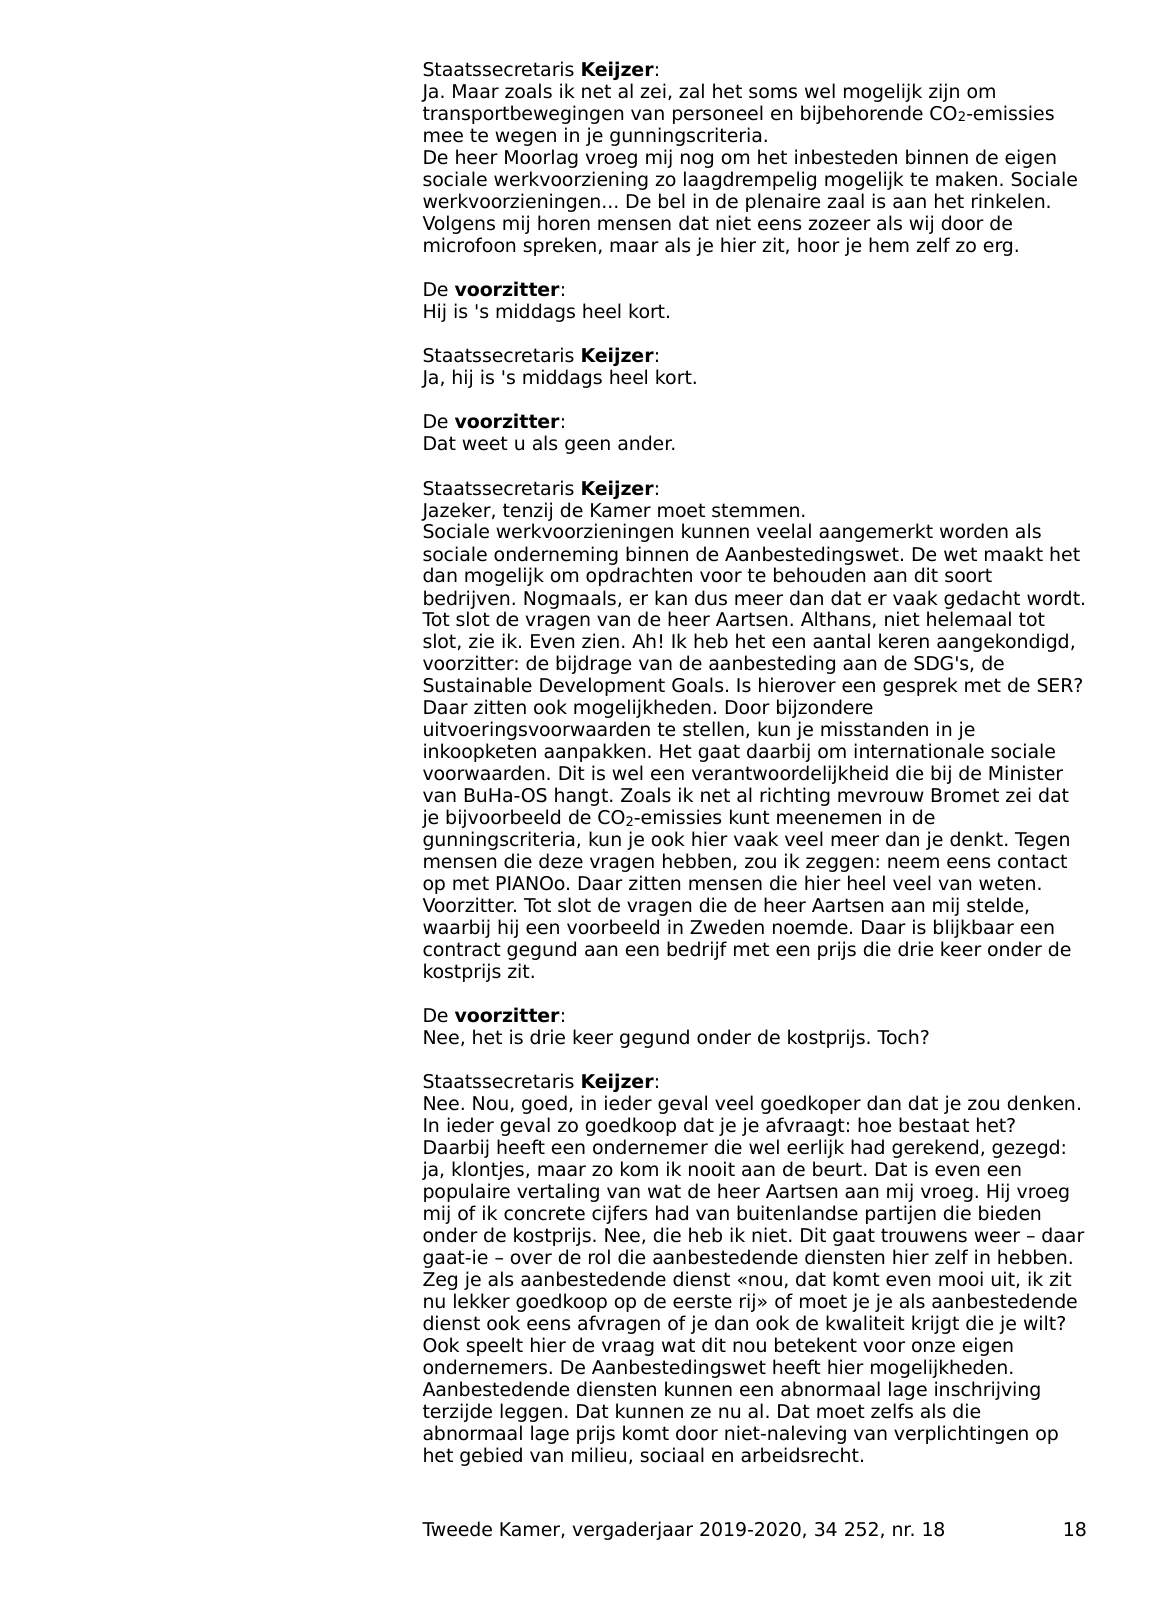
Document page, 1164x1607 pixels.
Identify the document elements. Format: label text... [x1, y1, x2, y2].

text De voorzitter: [422, 1005, 1087, 1027]
text Voorzitter. Tot slot de vragen die de heer Aartsen aan mij stelde, waarbij hij een voorbeeld in Zweden noemde. Daar is blijkbaar een contract gegund aan een bedrijf met een prijs die drie keer onder de kostprijs zit. [422, 895, 1087, 983]
text Tot slot de vragen van de heer Aartsen. Althans, niet helemaal tot slot, zie ik. Even zien. Ah! Ik heb het een aantal keren aangekondigd, voorzitter: de bijdrage van de aanbesteding aan de SDG's, de Sustainable Development Goals. Is hierover een gesprek met de SER? Daar zitten ook mogelijkheden. Door bijzondere uitvoeringsvoorwaarden te stellen, kun je misstanden in je inkoopketen aanpakken. Het gaat daarbij om internationale sociale voorwaarden. Dit is wel een verantwoordelijkheid die bij de Minister van BuHa-OS hangt. Zoals ik net al richting mevrouw Bromet zei dat je bijvoorbeeld de CO2-emissies kunt meenemen in de gunningscriteria, kun je ook hier vaak veel meer dan je denkt. Tegen mensen die deze vragen hebben, zou ik zeggen: neem eens contact op met PIANOo. Daar zitten mensen die hier heel veel van weten. [422, 609, 1087, 895]
text Nee, het is drie keer gegund onder de kostprijs. Toch? [422, 1027, 1087, 1049]
text Staatssecretaris Keijzer: [422, 477, 1087, 499]
text De voorzitter: [422, 279, 1087, 301]
text Staatssecretaris Keijzer: [422, 1071, 1087, 1093]
text Nee. Nou, goed, in ieder geval veel goedkoper dan dat je zou denken. In ieder geval zo goedkoop dat je je afvraagt: hoe bestaat het? Daarbij heeft een ondernemer die wel eerlijk had gerekend, gezegd: ja, klontjes, maar zo kom ik nooit aan de beurt. Dat is even een populaire vertaling van wat de heer Aartsen aan mij vroeg. Hij vroeg mij of ik concrete cijfers had van buitenlandse partijen die bieden onder de kostprijs. Nee, die heb ik niet. Dit gaat trouwens weer – daar gaat-ie – over de rol die aanbestedende diensten hier zelf in hebben. Zeg je als aanbestedende dienst «nou, dat komt even mooi uit, ik zit nu lekker goedkoop op de eerste rij» of moet je je als aanbestedende dienst ook eens afvragen of je dan ook de kwaliteit krijgt die je wilt? Ook speelt hier de vraag wat dit nou betekent voor onze eigen ondernemers. De Aanbestedingswet heeft hier mogelijkheden. Aanbestedende diensten kunnen een abnormaal lage inschrijving terzijde leggen. Dat kunnen ze nu al. Dat moet zelfs als die abnormaal lage prijs komt door niet-naleving van verplichtingen op het gebied van milieu, sociaal en arbeidsrecht. [422, 1093, 1087, 1467]
text Hij is 's middags heel kort. [422, 301, 1087, 323]
text Sociale werkvoorzieningen kunnen veelal aangemerkt worden als sociale onderneming binnen de Aanbestedingswet. De wet maakt het dan mogelijk om opdrachten voor te behouden aan dit soort bedrijven. Nogmaals, er kan dus meer dan dat er vaak gedacht wordt. [422, 521, 1087, 609]
text Staatssecretaris Keijzer: [422, 59, 1087, 81]
text De heer Moorlag vroeg mij nog om het inbesteden binnen de eigen sociale werkvoorziening zo laagdrempelig mogelijk te maken. Sociale werkvoorzieningen... De bel in de plenaire zaal is aan het rinkelen. Volgens mij horen mensen dat niet eens zozeer als wij door de microfoon spreken, maar als je hier zit, hoor je hem zelf zo erg. [422, 147, 1087, 257]
text Jazeker, tenzij de Kamer moet stemmen. [422, 499, 1087, 521]
text Ja. Maar zoals ik net al zei, zal het soms wel mogelijk zijn om transportbewegingen van personeel en bijbehorende CO2-emissies mee te wegen in je gunningscriteria. [422, 81, 1087, 147]
text Ja, hij is 's middags heel kort. [422, 367, 1087, 389]
text Dat weet u als geen ander. [422, 433, 1087, 455]
text Staatssecretaris Keijzer: [422, 345, 1087, 367]
text De voorzitter: [422, 411, 1087, 433]
